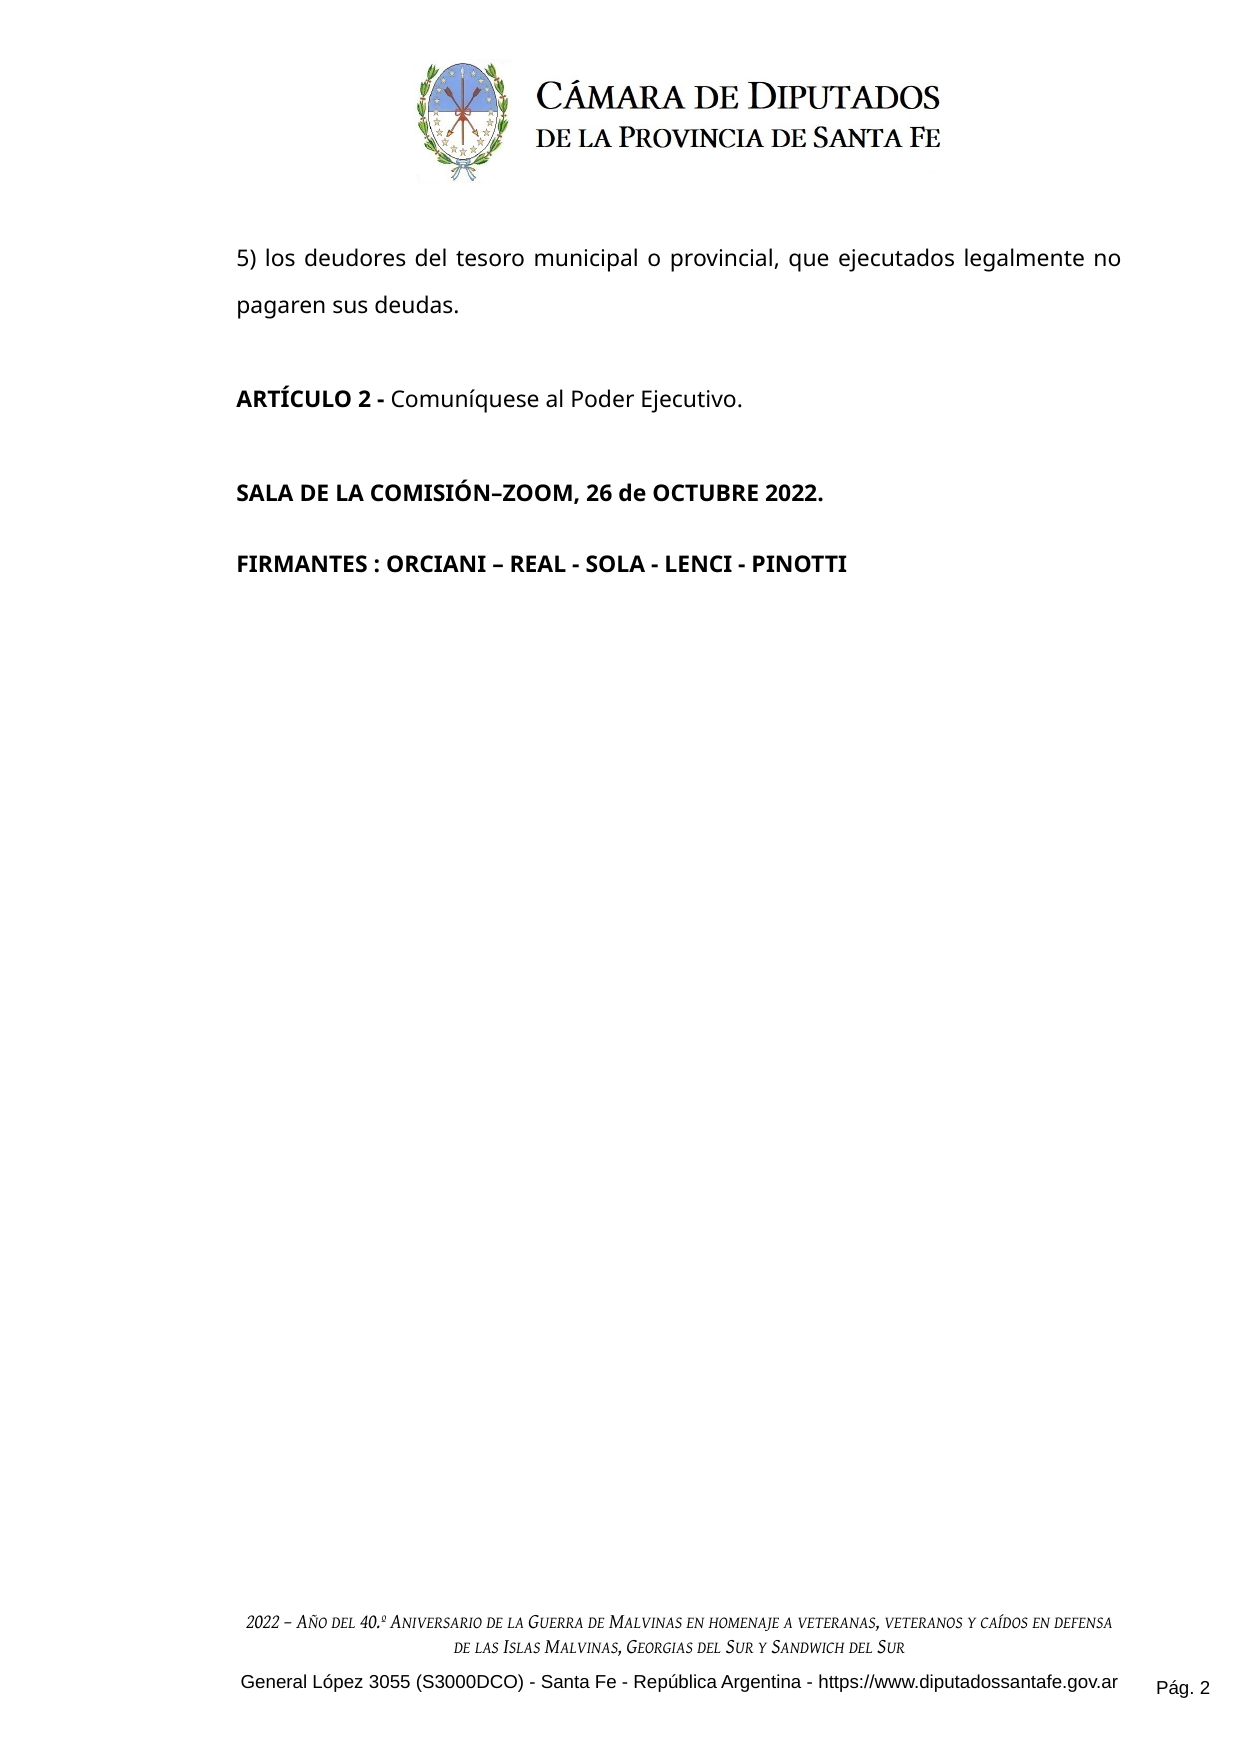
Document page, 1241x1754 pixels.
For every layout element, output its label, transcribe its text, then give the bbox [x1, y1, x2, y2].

text ARTÍCULO 2 - Comuníquese al Poder Ejecutivo. [236, 383, 1122, 414]
picture [413, 59, 945, 183]
text SALA DE LA COMISIÓN–ZOOM, 26 de OCTUBRE 2022. [236, 477, 1122, 508]
text 5) los deudores del tesoro municipal o provincial, que ejecutados legalmente no pagaren sus deudas. [236, 242, 1122, 320]
text FIRMANTES : ORCIANI – REAL - SOLA - LENCI - PINOTTI [236, 548, 1122, 580]
